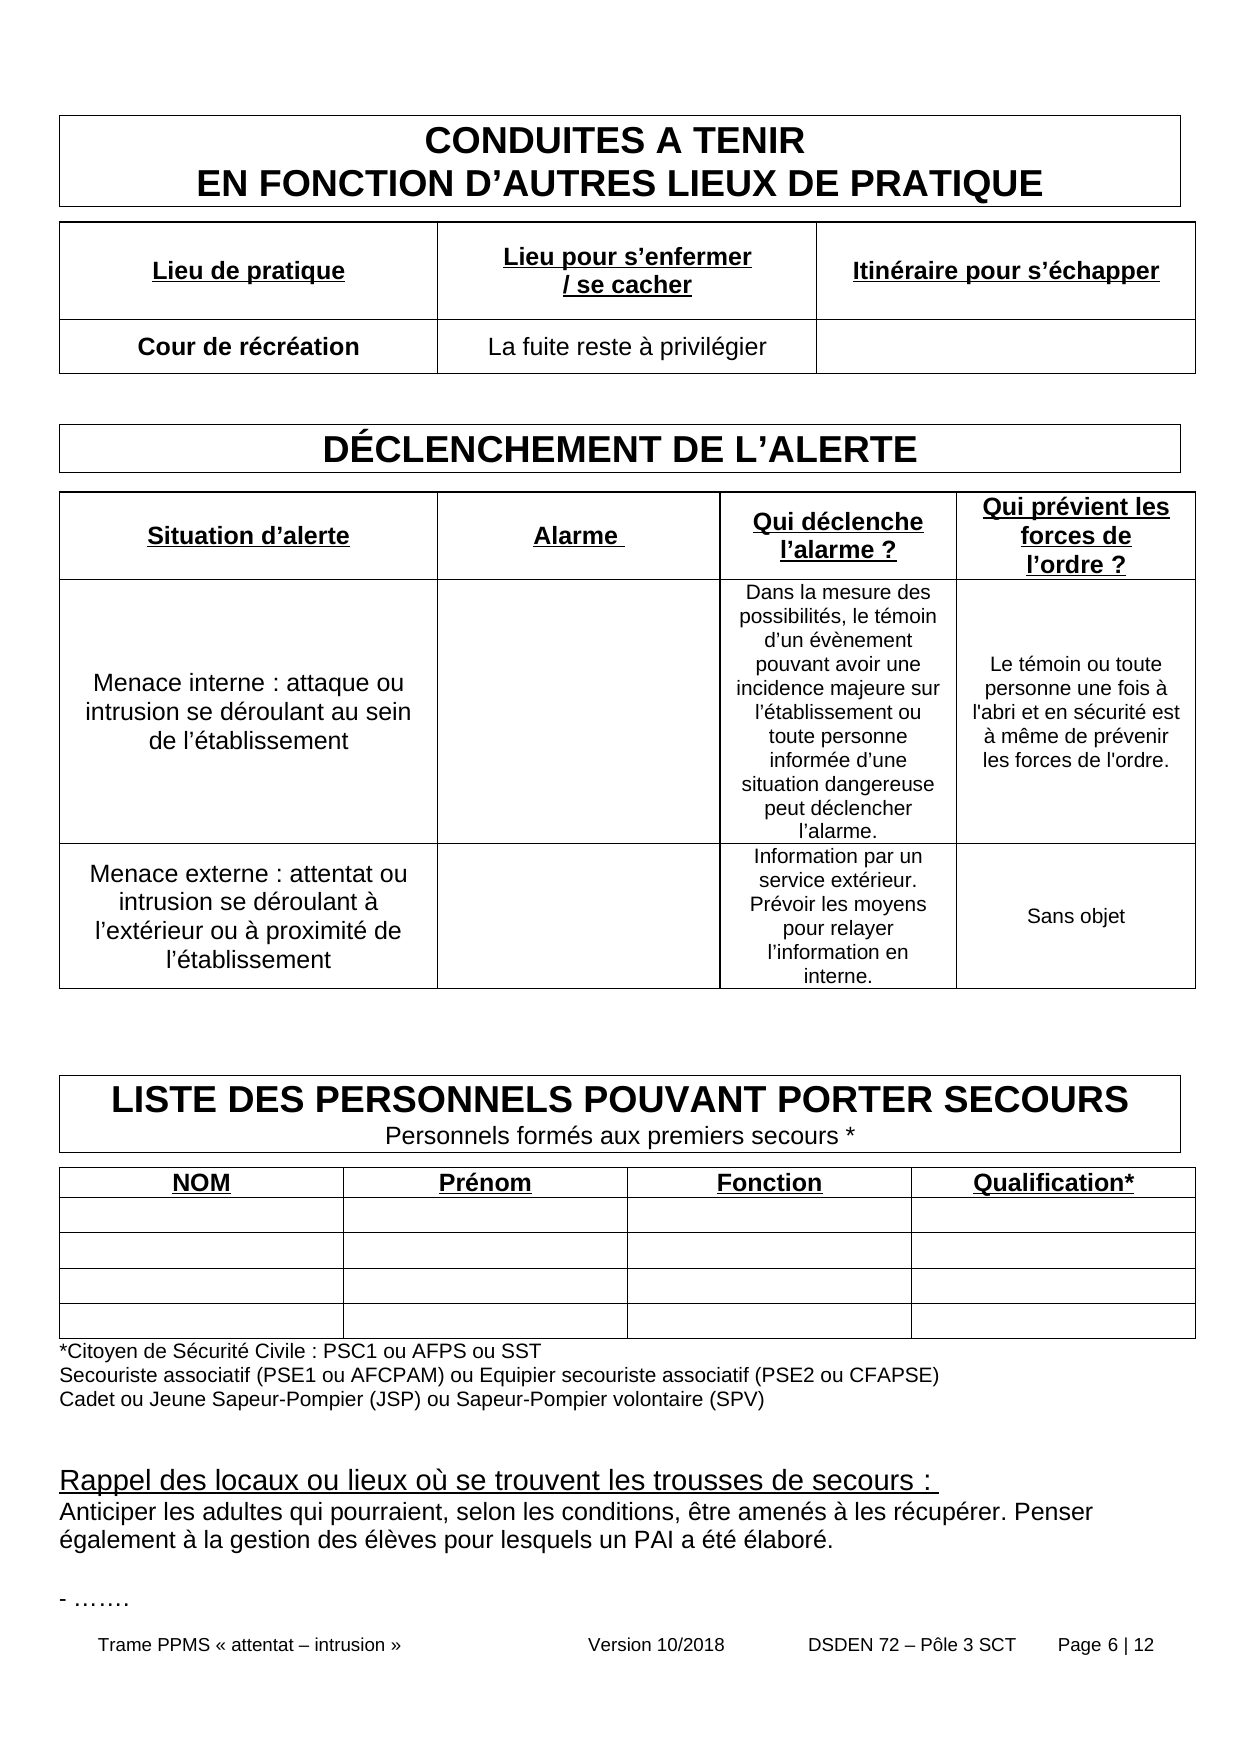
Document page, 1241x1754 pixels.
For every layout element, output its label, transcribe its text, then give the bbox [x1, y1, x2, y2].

table_header Qui prévient les forces de l’ordre ? [957, 493, 1195, 579]
table_cell Menace externe : attentat ou intrusion se déroulant à l’extérieur ou à proximité de l’établissement [60, 844, 437, 988]
table_cell [628, 1233, 911, 1267]
table_header Fonction [628, 1168, 911, 1197]
table_cell La fuite reste à privilégier [438, 320, 816, 373]
table_header Lieu pour s’enfermer / se cacher [438, 223, 816, 318]
text Personnels formés aux premiers secours * [60, 1118, 1180, 1152]
table_cell Menace interne : attaque ou intrusion se déroulant au sein de l’établissement [60, 580, 437, 843]
table_header Prénom [344, 1168, 627, 1197]
text Secouriste associatif (PSE1 ou AFCPAM) ou Equipier secouriste associatif (PSE2 ou CFAPSE) [59, 1363, 1181, 1387]
table_cell [912, 1304, 1195, 1338]
text Rappel des locaux ou lieux où se trouvent les trousses de secours : [59, 1463, 1181, 1496]
table_cell [438, 580, 719, 843]
table_cell [628, 1269, 911, 1303]
table_cell Information par un service extérieur. Prévoir les moyens pour relayer l’information en interne. [721, 844, 956, 988]
table_cell [60, 1198, 343, 1232]
table_cell [912, 1233, 1195, 1267]
table_cell [912, 1269, 1195, 1303]
table_cell Sans objet [957, 844, 1195, 988]
table_cell [912, 1198, 1195, 1232]
text DÉCLENCHEMENT DE L’ALERTE [60, 425, 1180, 472]
table_cell [60, 1304, 343, 1338]
table_header Qualification* [912, 1168, 1195, 1197]
table_cell [60, 1269, 343, 1303]
text LISTE DES PERSONNELS POUVANT PORTER SECOURS [60, 1076, 1180, 1118]
text EN FONCTION D’AUTRES LIEUX DE PRATIQUE [60, 158, 1180, 206]
table_cell Le témoin ou toute personne une fois à l'abri et en sécurité est à même de prévenir les forces de l'ordre. [957, 580, 1195, 843]
table_header Itinéraire pour s’échapper [817, 223, 1195, 318]
table_header Situation d’alerte [60, 493, 437, 579]
table_header Lieu de pratique [60, 223, 437, 318]
table_cell [344, 1198, 627, 1232]
text CONDUITES A TENIR [60, 116, 1180, 158]
table_header Qui déclenche l’alarme ? [721, 493, 956, 579]
table_cell [60, 1233, 343, 1267]
text *Citoyen de Sécurité Civile : PSC1 ou AFPS ou SST [59, 1339, 1181, 1363]
table_header Alarme [438, 493, 719, 579]
table_cell [628, 1198, 911, 1232]
list ……. [59, 1583, 1181, 1611]
text Anticiper les adultes qui pourraient, selon les conditions, être amenés à les récupérer. Penser également à la gestion des élèves pour lesquels un PAI a été élaboré. [59, 1496, 1181, 1554]
table_header NOM [60, 1168, 343, 1197]
table_cell [344, 1233, 627, 1267]
table_cell [344, 1269, 627, 1303]
table_cell Cour de récréation [60, 320, 437, 373]
table_cell [344, 1304, 627, 1338]
table_cell [817, 320, 1195, 373]
table_cell Dans la mesure des possibilités, le témoin d’un évènement pouvant avoir une incidence majeure sur l’établissement ou toute personne informée d’une situation dangereuse peut déclencher l’alarme. [721, 580, 956, 843]
table_cell [438, 844, 719, 988]
text Cadet ou Jeune Sapeur-Pompier (JSP) ou Sapeur-Pompier volontaire (SPV) [59, 1387, 1181, 1411]
table_cell [628, 1304, 911, 1338]
